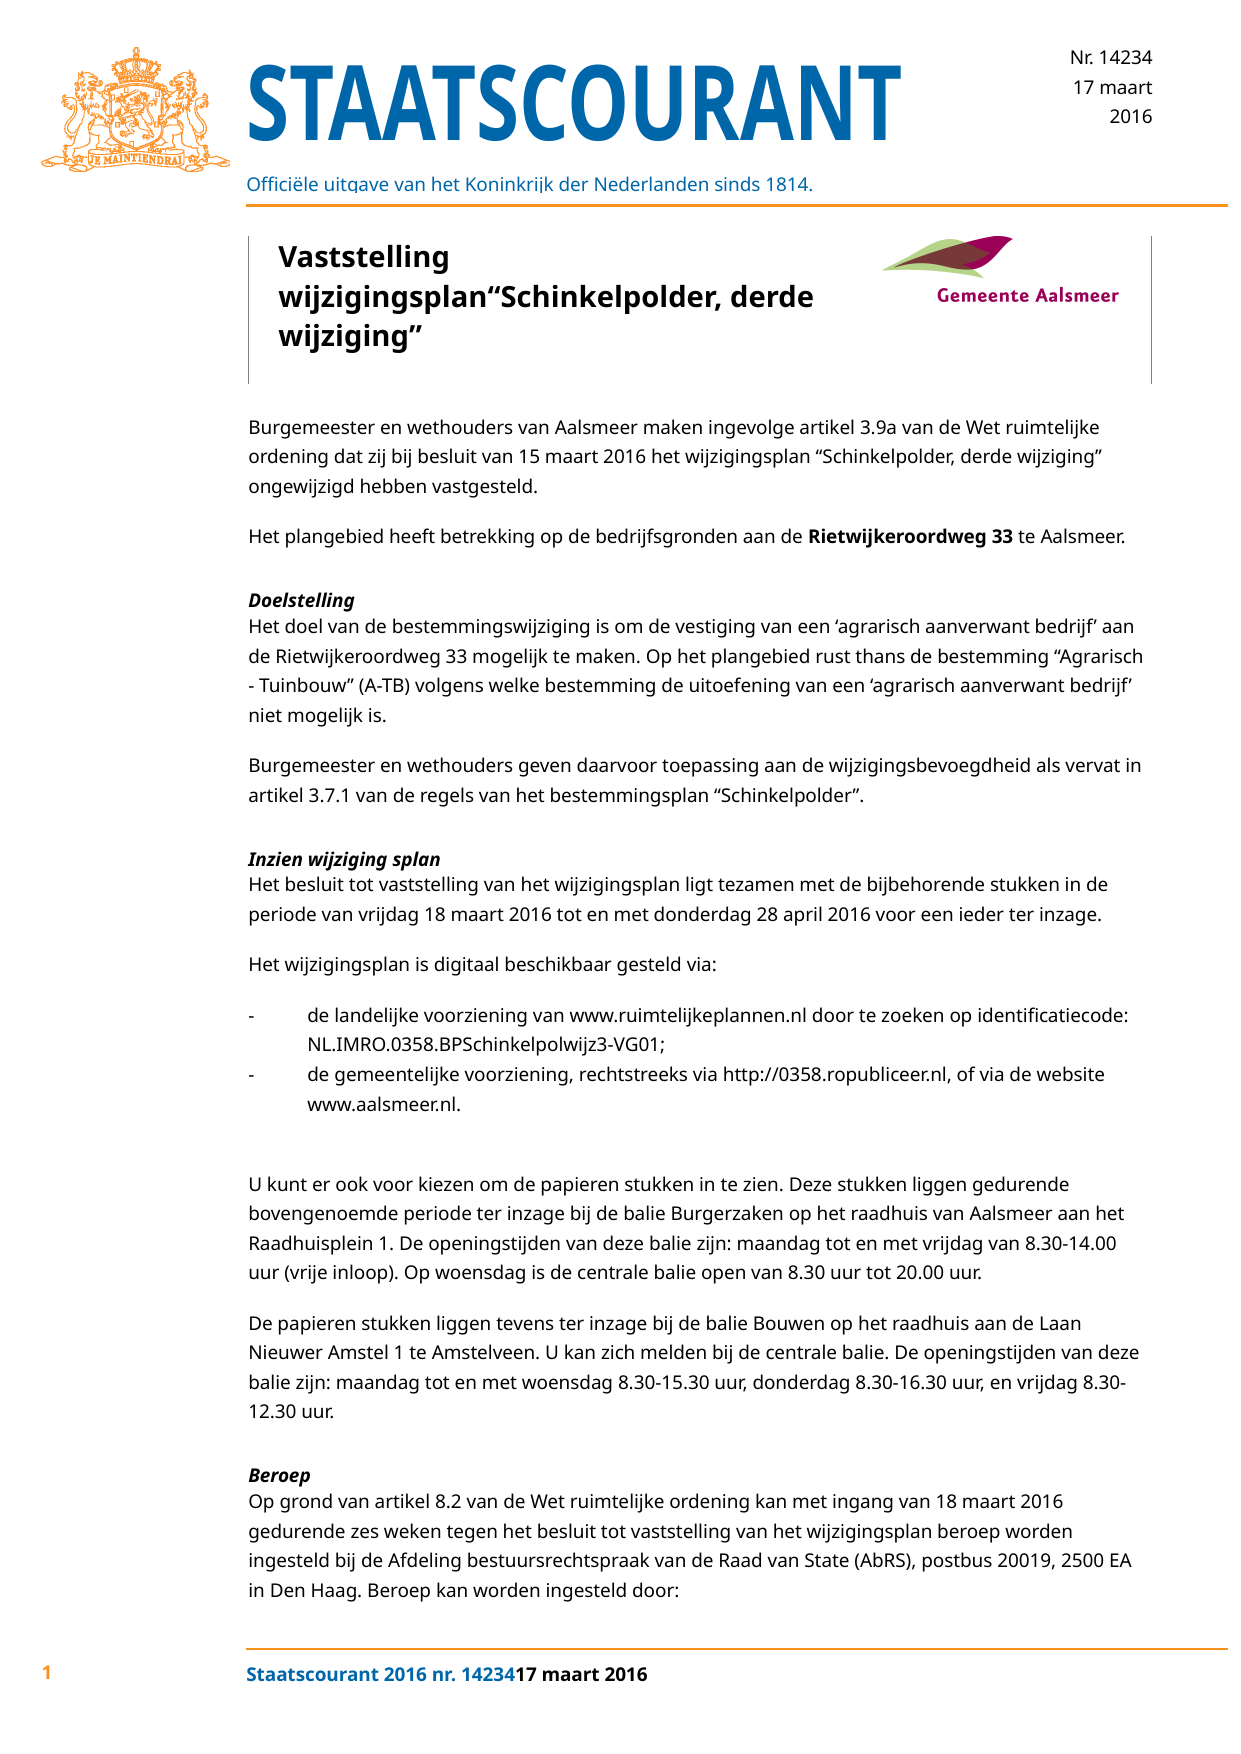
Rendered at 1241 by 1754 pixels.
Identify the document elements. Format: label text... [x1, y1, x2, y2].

picture [882, 236, 1119, 302]
text U kunt er ook voor kiezen om de papieren stukken in te zien. Deze stukken liggen gedurende bovengenoemde periode ter inzage bij de balie Burgerzaken op het raadhuis van Aalsmeer aan het Raadhuisplein 1. De openingstijden van deze balie zijn: maandag tot en met vrijdag van 8.30-14.00 uur (vrije inloop). Op woensdag is de centrale balie open van 8.30 uur tot 20.00 uur. [248, 1171, 1152, 1285]
picture [41, 47, 231, 172]
text Burgemeester en wethouders geven daarvoor toepassing aan de wijzigingsbevoegdheid als vervat in artikel 3.7.1 van de regels van het bestemmingsplan “Schinkelpolder”. [248, 752, 1152, 808]
text De papieren stukken liggen tevens ter inzage bij de balie Bouwen op het raadhuis aan de Laan Nieuwer Amstel 1 te Amstelveen. U kan zich melden bij de centrale balie. De openingstijden van deze balie zijn: maandag tot en met woensdag 8.30-15.30 uur, donderdag 8.30-16.30 uur, en vrijdag 8.30-12.30 uur. [248, 1310, 1152, 1424]
table_header Vaststelling wijzigingsplan“Schinkelpolder, derde wijziging” [249, 236, 850, 384]
text Op grond van artikel 8.2 van de Wet ruimtelijke ordening kan met ingang van 18 maart 2016 gedurende zes weken tegen het besluit tot vaststelling van het wijzigingsplan beroep worden ingesteld bij de Afdeling bestuursrechtspraak van de Raad van State (AbRS), postbus 20019, 2500 EA in Den Haag. Beroep kan worden ingesteld door: [248, 1488, 1152, 1603]
table_header [850, 236, 1151, 384]
text Het wijzigingsplan is digitaal beschikbaar gesteld via: [248, 952, 1152, 977]
text Het doel van de bestemmingswijziging is om de vestiging van een ‘agrarisch aanverwant bedrijf’ aan de Rietwijkeroordweg 33 mogelijk te maken. Op het plangebied rust thans de bestemming “Agrarisch - Tuinbouw” (A-TB) volgens welke bestemming de uitoefening van een ‘agrarisch aanverwant bedrijf’ niet mogelijk is. [248, 613, 1152, 728]
text Doelstelling [248, 587, 1152, 613]
text Inzien wijziging splan [248, 846, 1152, 872]
text Burgemeester en wethouders van Aalsmeer maken ingevolge artikel 3.9a van de Wet ruimtelijke ordening dat zij bij besluit van 15 maart 2016 het wijzigingsplan “Schinkelpolder, derde wijziging” ongewijzigd hebben vastgesteld. [248, 414, 1152, 499]
list de gemeentelijke voorziening, rechtstreeks via http://0358.ropubliceer.nl, of via de website www.aalsmeer.nl. [248, 1061, 1152, 1117]
text Het besluit tot vaststelling van het wijzigingsplan ligt tezamen met de bijbehorende stukken in de periode van vrijdag 18 maart 2016 tot en met donderdag 28 april 2016 voor een ieder ter inzage. [248, 872, 1152, 927]
text Het plangebied heeft betrekking op de bedrijfsgronden aan de Rietwijkeroordweg 33 te Aalsmeer. [248, 523, 1152, 549]
text Beroep [248, 1463, 1152, 1488]
list de landelijke voorziening van www.ruimtelijkeplannen.nl door te zoeken op identificatiecode: NL.IMRO.0358.BPSchinkelpolwijz3-VG01; [248, 1002, 1152, 1057]
